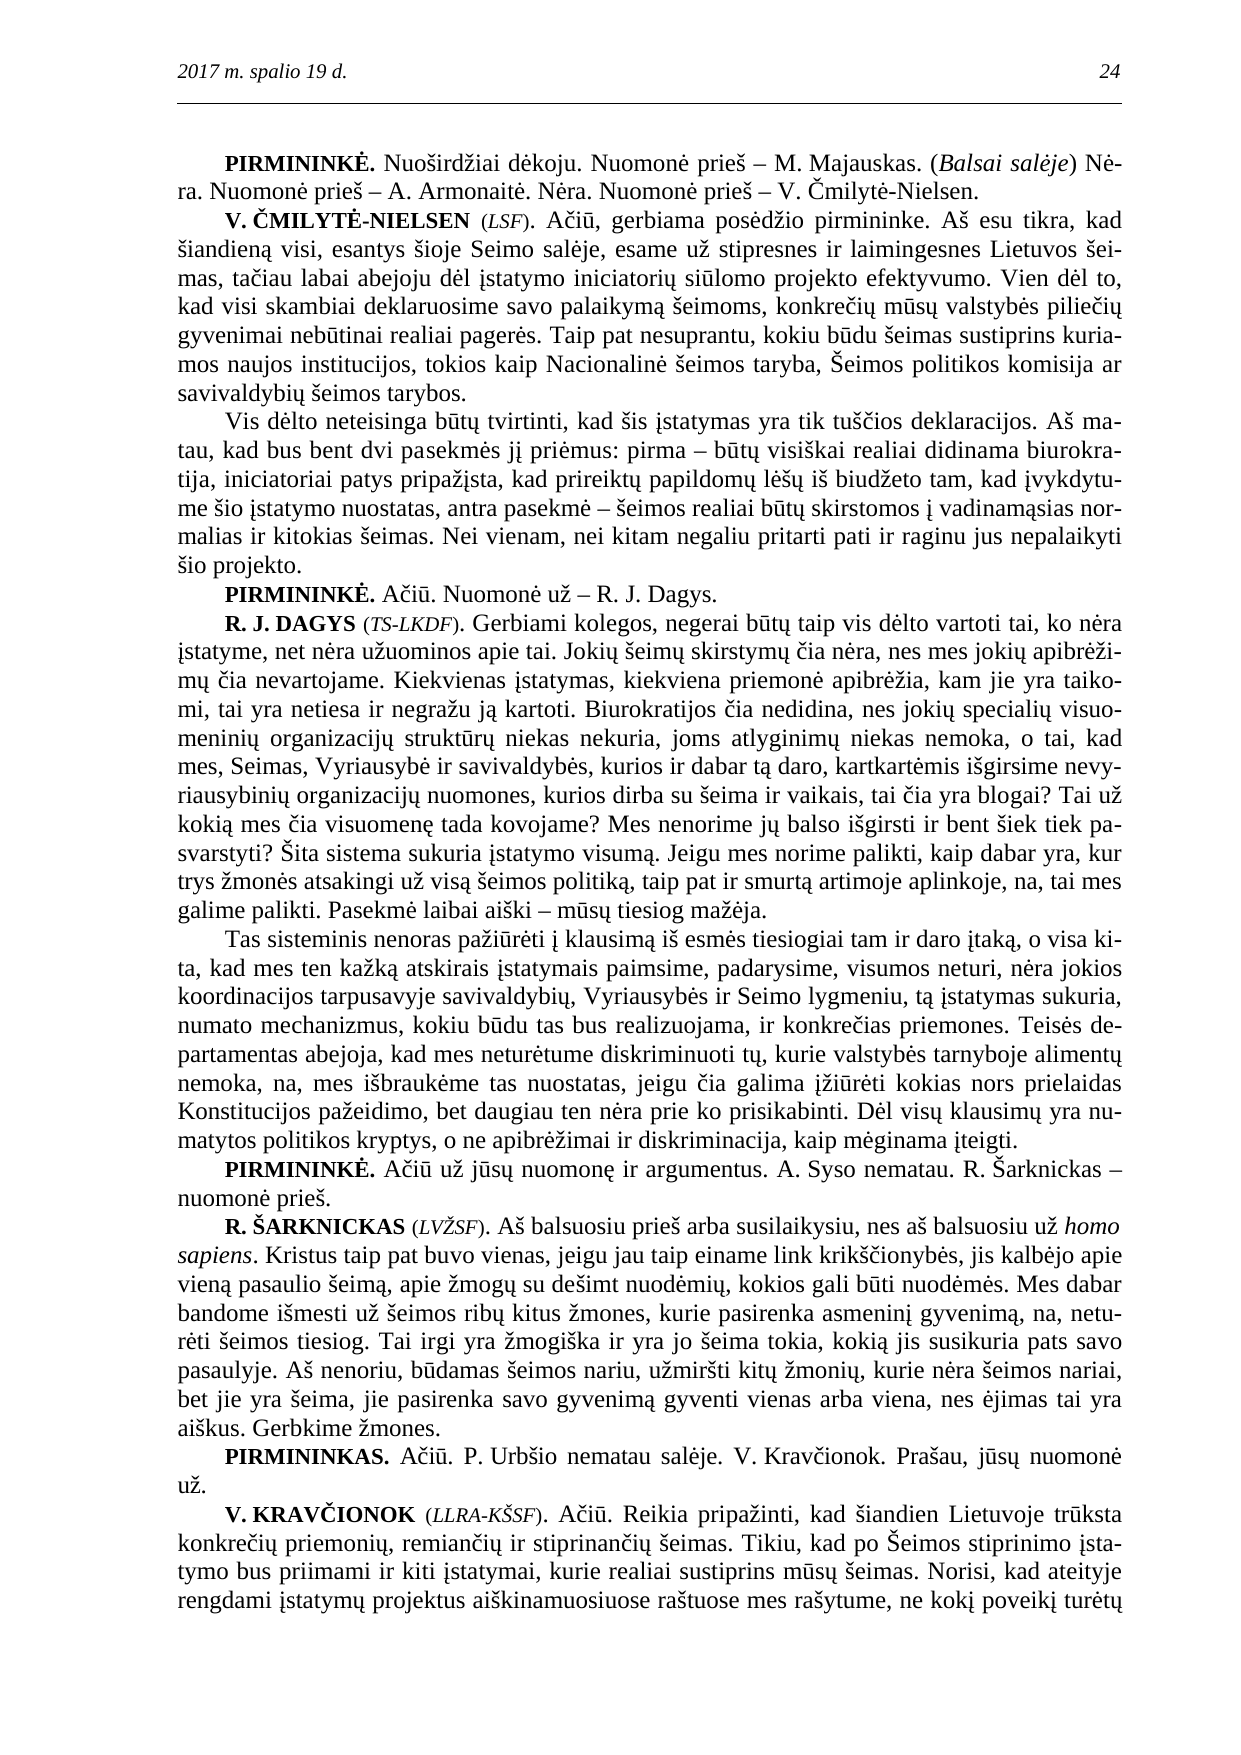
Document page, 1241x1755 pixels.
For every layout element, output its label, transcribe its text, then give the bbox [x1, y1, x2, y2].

text PIRMININKĖ. Nuo­šir­džiai dė­ko­ju. Nuo­mo­nė prieš – M. Ma­jaus­kas. (Bal­sai sa­lė­je) Nė­ra. Nuo­mo­nė prieš – A. Ar­mo­nai­tė. Nė­ra. Nuo­mo­nė prieš – V. Čmi­ly­tė-Niel­sen. [177, 148, 1122, 205]
text PIRMININKĖ. Ačiū už jū­sų nuo­mo­nę ir ar­gu­men­tus. A. Sy­so ne­ma­tau. R. Šar­knic­kas – nuo­mo­nė prieš. [177, 1154, 1122, 1211]
text PIRMININKAS. Ačiū. P. Urb­šio ne­ma­tau sa­lė­je. V. Krav­čio­nok. Pra­šau, jū­sų nuo­mo­nė už. [177, 1441, 1122, 1499]
text V. ČMILYTĖ-NIELSEN (LSF). Ačiū, ger­bia­ma po­sė­džio pir­mi­nin­ke. Aš esu tik­ra, kad šian­die­ną vi­si, esan­tys šio­je Sei­mo sa­lė­je, esa­me už stip­res­nes ir lai­min­ges­nes Lie­tu­vos šei­mas, ta­čiau la­bai abe­jo­ju dėl įsta­ty­mo ini­cia­to­rių siū­lo­mo pro­jek­to efek­ty­vu­mo. Vien dėl to, kad vi­si skam­biai de­kla­ruo­si­me sa­vo pa­lai­ky­mą šei­moms, kon­kre­čių mū­sų vals­ty­bės pi­lie­čių gy­ve­ni­mai ne­bū­ti­nai re­a­liai pa­ge­rės. Taip pat ne­su­pran­tu, ko­kiu bū­du šei­mas su­stip­rins ku­ria­mos nau­jos ins­ti­tu­ci­jos, to­kios kaip Na­cio­na­li­nė šei­mos ta­ry­ba, Šei­mos po­li­ti­kos ko­mi­si­ja ar sa­vi­val­dy­bių šei­mos ta­ry­bos. [177, 205, 1122, 406]
text Tas sis­te­mi­nis ne­no­ras pa­žiū­rė­ti į klau­si­mą iš es­mės tie­sio­giai tam ir da­ro įta­ką, o vi­sa ki­ta, kad mes ten kaž­ką at­ski­rais įsta­ty­mais pa­im­si­me, pa­da­ry­si­me, vi­su­mos ne­tu­ri, nė­ra jo­kios ko­or­di­na­ci­jos tar­pu­sa­vy­je sa­vi­val­dy­bių, Vy­riau­sy­bės ir Sei­mo lyg­me­niu, tą įsta­ty­mas su­ku­ria, nu­ma­to me­cha­niz­mus, ko­kiu bū­du tas bus re­a­li­zuo­ja­ma, ir kon­kre­čias prie­mo­nes. Tei­sės de­par­ta­men­tas abe­jo­ja, kad mes ne­tu­rė­tu­me dis­kri­mi­nuo­ti tų, ku­rie vals­ty­bės tar­ny­bo­je ali­men­tų ne­mo­ka, na, mes iš­brau­kė­me tas nuo­sta­tas, jei­gu čia ga­li­ma įžiū­rė­ti ko­kias nors prie­lai­das Kon­sti­tu­ci­jos pa­žei­di­mo, bet dau­giau ten nė­ra prie ko pri­si­ka­bin­ti. Dėl vi­sų klau­si­mų yra nu­ma­ty­tos po­li­ti­kos kryp­tys, o ne api­brė­ži­mai ir dis­kri­mi­na­ci­ja, kaip mė­gi­na­ma įteig­ti. [177, 924, 1122, 1154]
text V. KRAVČIONOK (LLRA-KŠSF). Ačiū. Rei­kia pri­pa­žin­ti, kad šian­dien Lie­tu­vo­je trūks­ta kon­kre­čių prie­mo­nių, re­mian­čių ir stip­ri­nan­čių šei­mas. Ti­kiu, kad po Šei­mos stip­ri­ni­mo įsta­ty­mo bus pri­ima­mi ir ki­ti įsta­ty­mai, ku­rie re­a­liai su­stip­rins mū­sų šei­mas. No­ri­si, kad at­ei­ty­je reng­da­mi įsta­ty­mų pro­jek­tus aiš­ki­na­muo­siuo­se raš­tuo­se mes ra­šy­tu­me, ne ko­kį po­vei­kį tu­rė­tų [177, 1499, 1122, 1614]
text R. ŠARKNICKAS (LVŽSF). Aš bal­suo­siu prieš ar­ba su­si­lai­ky­siu, nes aš bal­suo­siu už ho­mo sa­piens. Kris­tus taip pat bu­vo vie­nas, jei­gu jau taip ei­na­me link krikš­čio­ny­bės, jis kal­bė­jo apie vie­ną pa­sau­lio šei­mą, apie žmo­gų su de­šimt nuo­dė­mių, ko­kios ga­li bū­ti nuo­dė­mės. Mes da­bar ban­do­me iš­mes­ti už šei­mos ri­bų ki­tus žmo­nes, ku­rie pa­si­ren­ka as­me­ni­nį gy­ve­ni­mą, na, ne­tu­rė­ti šei­mos tie­siog. Tai ir­gi yra žmo­giš­ka ir yra jo šei­ma to­kia, ko­kią jis su­si­ku­ria pats sa­vo pa­sau­ly­je. Aš ne­no­riu, bū­da­mas šei­mos na­riu, už­mirš­ti ki­tų žmo­nių, ku­rie nė­ra šei­mos na­riai, bet jie yra šei­ma, jie pa­si­ren­ka sa­vo gy­ve­ni­mą gy­ven­ti vie­nas ar­ba vie­na, nes ėji­mas tai yra aiš­kus. Gerb­ki­me žmo­nes. [177, 1211, 1122, 1441]
text Vis dėl­to ne­tei­sin­ga bū­tų tvir­tin­ti, kad šis įsta­ty­mas yra tik tuš­čios de­kla­ra­ci­jos. Aš ma­tau, kad bus bent dvi pa­sek­mės jį pri­ėmus: pir­ma – bū­tų vi­siš­kai re­a­liai di­di­na­ma biu­ro­k­ra­tija, ini­cia­to­riai pa­tys pri­pa­žįs­ta, kad pri­reik­tų pa­pil­do­mų lė­šų iš biu­dže­to tam, kad įvyk­dy­tu­­me šio įsta­ty­mo nuo­sta­tas, an­tra pa­sek­mė – šei­mos re­a­liai bū­tų skirs­to­mos į va­di­na­mą­sias nor­ma­lias ir ki­to­kias šei­mas. Nei vie­nam, nei ki­tam ne­ga­liu pri­tar­ti pa­ti ir ra­gi­nu jus ne­pa­lai­ky­ti šio pro­jek­to. [177, 406, 1122, 579]
text PIRMININKĖ. Ačiū. Nuo­mo­nė už – R. J. Da­gys. [177, 579, 1122, 608]
text R. J. DAGYS (TS-LKDF). Ger­bia­mi ko­le­gos, ne­ge­rai bū­tų taip vis dėl­to var­to­ti tai, ko nė­ra įsta­ty­me, net nė­ra užuo­mi­nos apie tai. Jo­kių šei­mų skirs­ty­mų čia nė­ra, nes mes jo­kių api­brė­ži­mų čia ne­var­to­ja­me. Kiek­vie­nas įsta­ty­mas, kiek­vie­na prie­mo­nė api­brė­žia, kam jie yra tai­ko­mi, tai yra ne­tie­sa ir ne­gra­žu ją kar­to­ti. Biu­ro­kratijos čia ne­di­di­na, nes jo­kių spe­cia­lių vi­suo­me­ni­nių or­ga­ni­za­ci­jų struk­tū­rų nie­kas ne­ku­ria, joms at­ly­gi­ni­mų nie­kas ne­mo­ka, o tai, kad mes, Sei­mas, Vy­riau­sy­bė ir sa­vi­val­dy­bės, ku­rios ir da­bar tą da­ro, kart­kar­tė­mis iš­gir­si­me ne­vy­riau­sy­bi­nių or­ga­ni­za­ci­jų nuo­mo­nes, ku­rios dir­ba su šei­ma ir vai­kais, tai čia yra blo­gai? Tai už ko­kią mes čia vi­suo­me­nę ta­da ko­vo­ja­me? Mes ne­no­ri­me jų bal­so iš­girs­ti ir bent šiek tiek pa­svars­ty­ti? Ši­ta sis­te­ma su­ku­ria įsta­ty­mo vi­su­mą. Jei­gu mes no­ri­me pa­li­kti, kaip da­bar yra, kur trys žmo­nės at­sa­kin­gi už vi­są šei­mos po­li­ti­ką, taip pat ir smur­tą ar­ti­mo­je ap­lin­ko­je, na, tai mes ga­li­me pa­lik­ti. Pa­sek­mė lai­bai aiš­ki – mū­sų tie­siog ma­žė­ja. [177, 608, 1122, 924]
